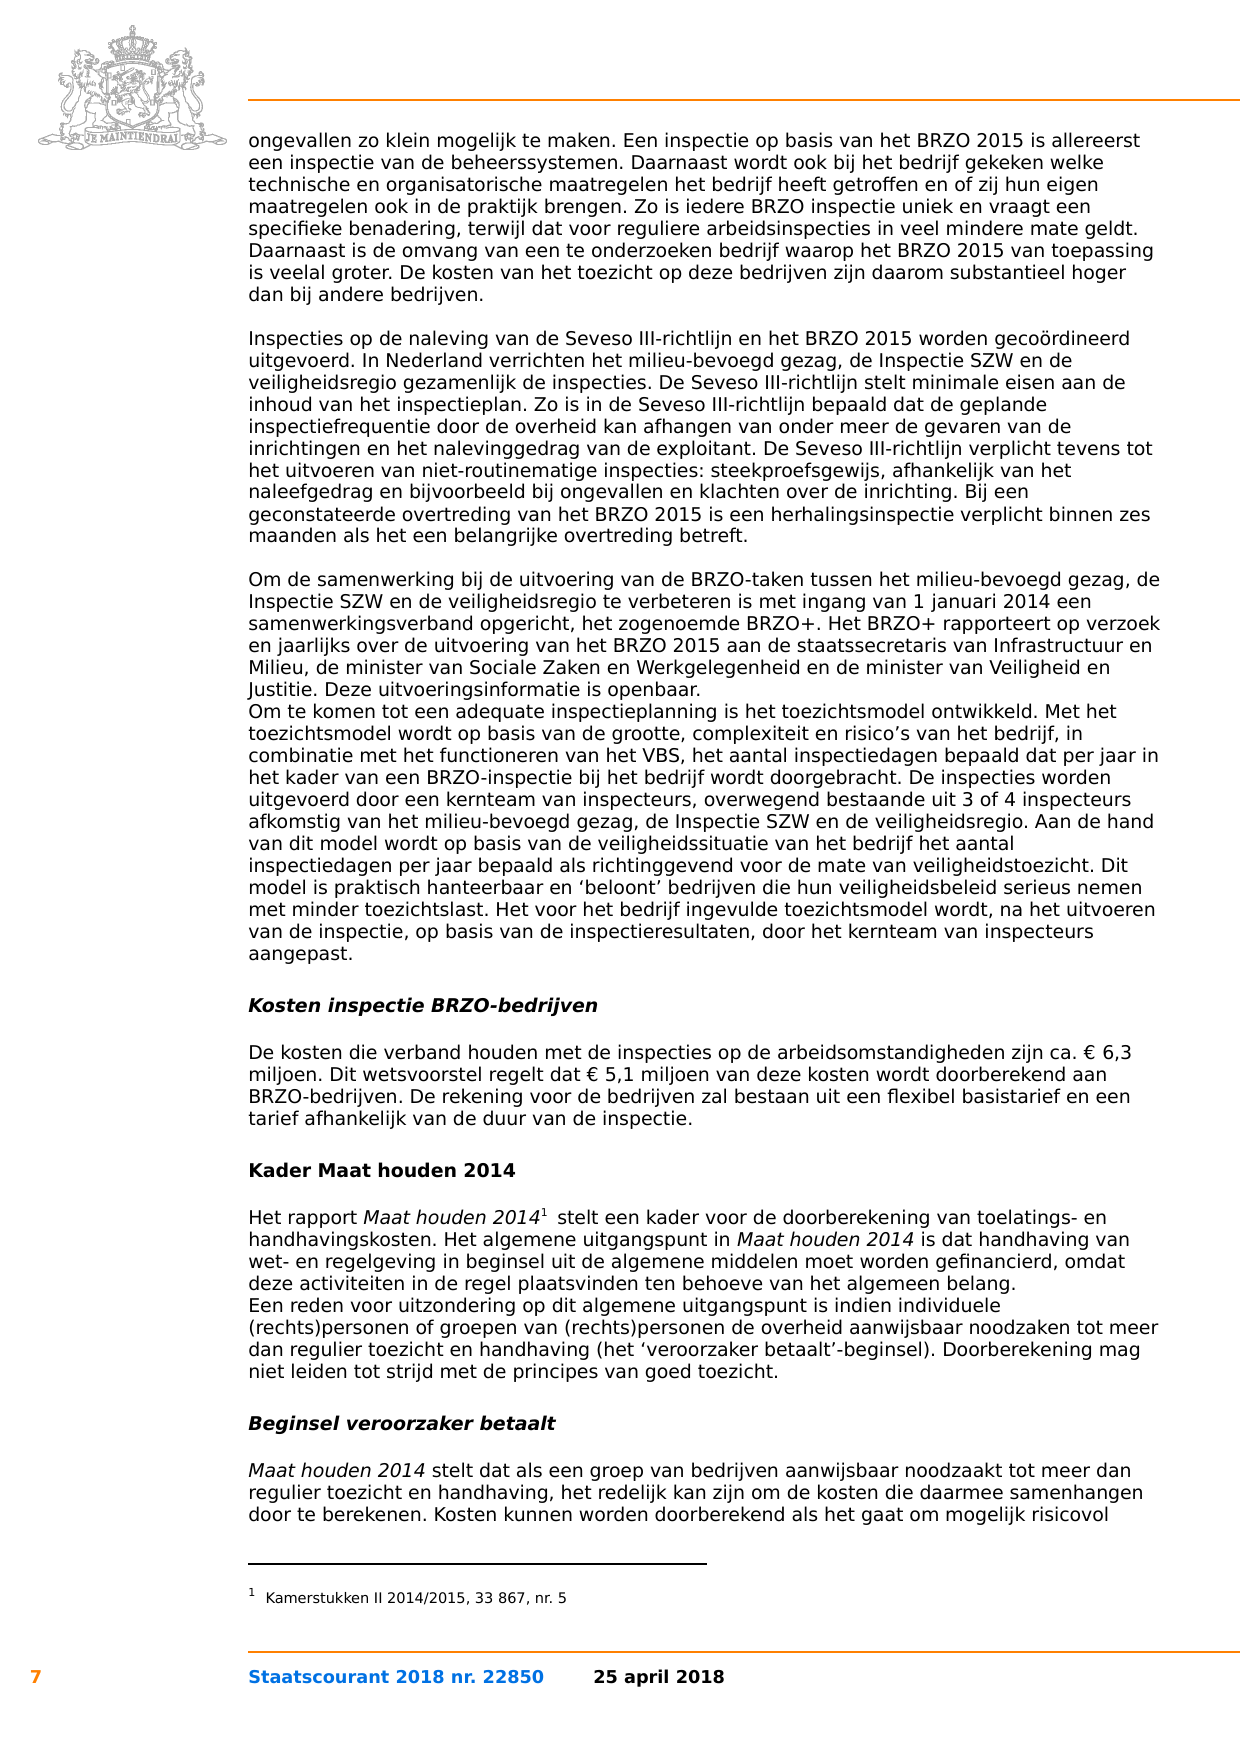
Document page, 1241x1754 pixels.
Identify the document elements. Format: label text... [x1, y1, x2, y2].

subtitle Kader Maat houden 2014 [248, 1160, 1163, 1182]
text Om te komen tot een adequate inspectieplanning is het toezichtsmodel ontwikkeld. Met het toezichtsmodel wordt op basis van de grootte, complexiteit en risico’s van het bedrijf, in combinatie met het functioneren van het VBS, het aantal inspectiedagen bepaald dat per jaar in het kader van een BRZO-inspectie bij het bedrijf wordt doorgebracht. De inspecties worden uitgevoerd door een kernteam van inspecteurs, overwegend bestaande uit 3 of 4 inspecteurs afkomstig van het milieu-bevoegd gezag, de Inspectie SZW en de veiligheidsregio. Aan de hand van dit model wordt op basis van de veiligheidssituatie van het bedrijf het aantal inspectiedagen per jaar bepaald als richtinggevend voor de mate van veiligheidstoezicht. Dit model is praktisch hanteerbaar en ‘beloont’ bedrijven die hun veiligheidsbeleid serieus nemen met minder toezichtslast. Het voor het bedrijf ingevulde toezichtsmodel wordt, na het uitvoeren van de inspectie, op basis van de inspectieresultaten, door het kernteam van inspecteurs aangepast. [248, 701, 1163, 965]
picture [38, 25, 227, 150]
subtitle Beginsel veroorzaker betaalt [248, 1413, 1163, 1434]
text Kamerstukken II 2014/2015, 33 867, nr. 5 [248, 1586, 1163, 1608]
subtitle Kosten inspectie BRZO-bedrijven [248, 995, 1163, 1017]
text Maat houden 2014 stelt dat als een groep van bedrijven aanwijsbaar noodzaakt tot meer dan regulier toezicht en handhaving, het redelijk kan zijn om de kosten die daarmee samenhangen door te berekenen. Kosten kunnen worden doorberekend als het gaat om mogelijk risicovol [248, 1459, 1163, 1526]
text Inspecties op de naleving van de Seveso III-richtlijn en het BRZO 2015 worden gecoördineerd uitgevoerd. In Nederland verrichten het milieu-bevoegd gezag, de Inspectie SZW en de veiligheidsregio gezamenlijk de inspecties. De Seveso III-richtlijn stelt minimale eisen aan de inhoud van het inspectieplan. Zo is in de Seveso III-richtlijn bepaald dat de geplande inspectiefrequentie door de overheid kan afhangen van onder meer de gevaren van de inrichtingen en het nalevinggedrag van de exploitant. De Seveso III-richtlijn verplicht tevens tot het uitvoeren van niet-routinematige inspecties: steekproefsgewijs, afhankelijk van het naleefgedrag en bijvoorbeeld bij ongevallen en klachten over de inrichting. Bij een geconstateerde overtreding van het BRZO 2015 is een herhalingsinspectie verplicht binnen zes maanden als het een belangrijke overtreding betreft. [248, 328, 1163, 547]
text ongevallen zo klein mogelijk te maken. Een inspectie op basis van het BRZO 2015 is allereerst een inspectie van de beheerssystemen. Daarnaast wordt ook bij het bedrijf gekeken welke technische en organisatorische maatregelen het bedrijf heeft getroffen en of zij hun eigen maatregelen ook in de praktijk brengen. Zo is iedere BRZO inspectie uniek en vraagt een specifieke benadering, terwijl dat voor reguliere arbeidsinspecties in veel mindere mate geldt. Daarnaast is de omvang van een te onderzoeken bedrijf waarop het BRZO 2015 van toepassing is veelal groter. De kosten van het toezicht op deze bedrijven zijn daarom substantieel hoger dan bij andere bedrijven. [248, 130, 1163, 306]
text Het rapport Maat houden 2014 stelt een kader voor de doorberekening van toelatings- en handhavingskosten. Het algemene uitgangspunt in Maat houden 2014 is dat handhaving van wet- en regelgeving in beginsel uit de algemene middelen moet worden gefinancierd, omdat deze activiteiten in de regel plaatsvinden ten behoeve van het algemeen belang. [248, 1207, 1163, 1295]
text Om de samenwerking bij de uitvoering van de BRZO-taken tussen het milieu-bevoegd gezag, de Inspectie SZW en de veiligheidsregio te verbeteren is met ingang van 1 januari 2014 een samenwerkingsverband opgericht, het zogenoemde BRZO+. Het BRZO+ rapporteert op verzoek en jaarlijks over de uitvoering van het BRZO 2015 aan de staatssecretaris van Infrastructuur en Milieu, de minister van Sociale Zaken en Werkgelegenheid en de minister van Veiligheid en Justitie. Deze uitvoeringsinformatie is openbaar. [248, 569, 1163, 701]
text Een reden voor uitzondering op dit algemene uitgangspunt is indien individuele (rechts)personen of groepen van (rechts)personen de overheid aanwijsbaar noodzaken tot meer dan regulier toezicht en handhaving (het ‘veroorzaker betaalt’-beginsel). Doorberekening mag niet leiden tot strijd met de principes van goed toezicht. [248, 1295, 1163, 1383]
text De kosten die verband houden met de inspecties op de arbeidsomstandigheden zijn ca. € 6,3 miljoen. Dit wetsvoorstel regelt dat € 5,1 miljoen van deze kosten wordt doorberekend aan BRZO-bedrijven. De rekening voor de bedrijven zal bestaan uit een flexibel basistarief en een tarief afhankelijk van de duur van de inspectie. [248, 1042, 1163, 1130]
